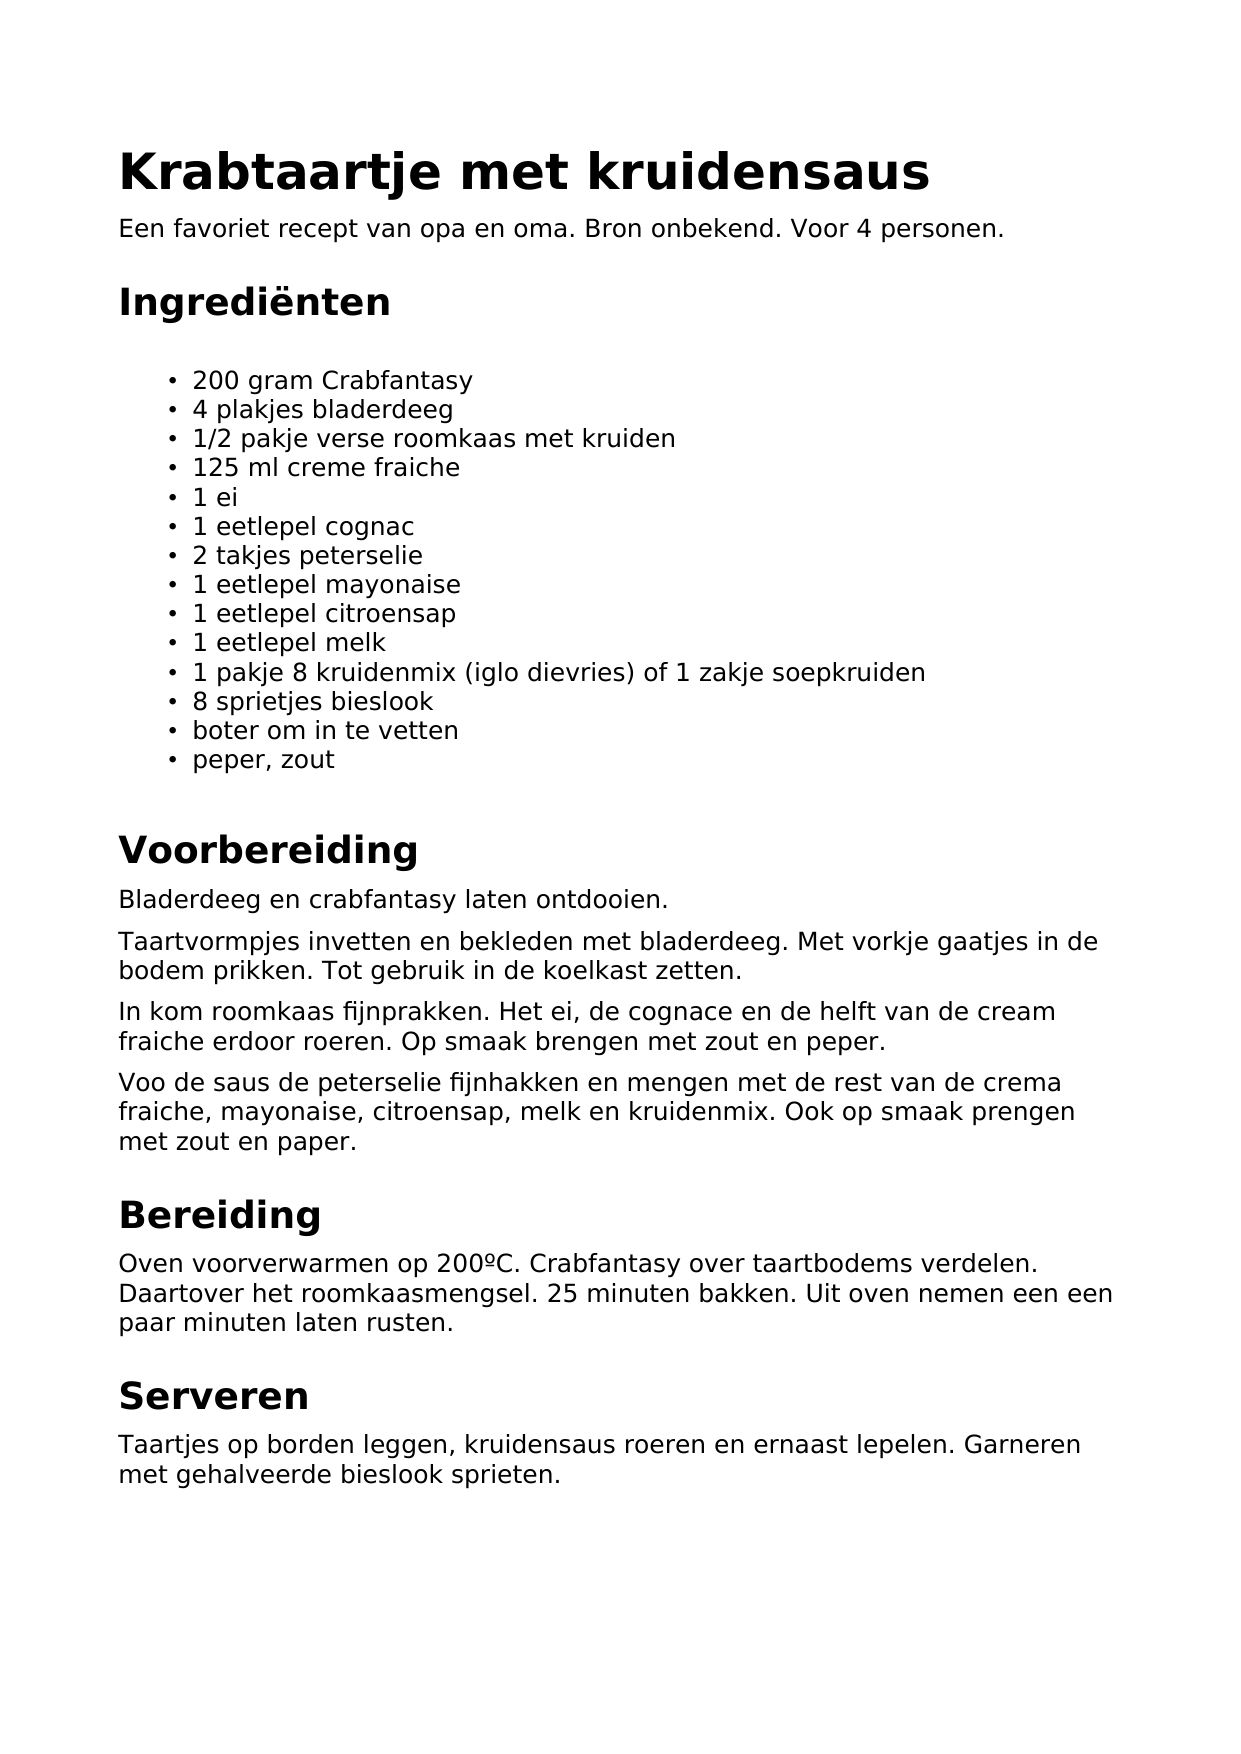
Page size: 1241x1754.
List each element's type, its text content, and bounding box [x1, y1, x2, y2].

list 1 pakje 8 kruidenmix (iglo dievries) of 1 zakje soepkruiden [177, 658, 1122, 687]
list 2 takjes peterselie [177, 541, 1122, 570]
text Een favoriet recept van opa en oma. Bron onbekend. Voor 4 personen. [118, 214, 1122, 243]
subtitle Krabtaartje met kruidensaus [118, 143, 1122, 201]
subtitle Ingrediënten [118, 281, 1122, 324]
list 1/2 pakje verse roomkaas met kruiden [177, 424, 1122, 454]
text In kom roomkaas fijnprakken. Het ei, de cognace en de helft van de cream fraiche erdoor roeren. Op smaak brengen met zout en peper. [118, 998, 1122, 1056]
list 1 eetlepel melk [177, 629, 1122, 658]
subtitle Bereiding [118, 1193, 1122, 1237]
list peper, zout [177, 745, 1122, 774]
list 125 ml creme fraiche [177, 454, 1122, 483]
list 1 eetlepel citroensap [177, 599, 1122, 629]
text Voo de saus de peterselie fijnhakken en mengen met de rest van de crema fraiche, mayonaise, citroensap, melk en kruidenmix. Ook op smaak prengen met zout en paper. [118, 1068, 1122, 1156]
list 8 sprietjes bieslook [177, 687, 1122, 716]
subtitle Serveren [118, 1374, 1122, 1418]
list 1 ei [177, 483, 1122, 512]
list 1 eetlepel cognac [177, 512, 1122, 541]
list 1 eetlepel mayonaise [177, 570, 1122, 599]
text Taartjes op borden leggen, kruidensaus roeren en ernaast lepelen. Garneren met gehalveerde bieslook sprieten. [118, 1431, 1122, 1489]
list 200 gram Crabfantasy [177, 366, 1122, 395]
subtitle Voorbereiding [118, 829, 1122, 873]
text Taartvormpjes invetten en bekleden met bladerdeeg. Met vorkje gaatjes in de bodem prikken. Tot gebruik in de koelkast zetten. [118, 927, 1122, 985]
list boter om in te vetten [177, 716, 1122, 745]
text Oven voorverwarmen op 200ºC. Crabfantasy over taartbodems verdelen. Daartover het roomkaasmengsel. 25 minuten bakken. Uit oven nemen een een paar minuten laten rusten. [118, 1249, 1122, 1337]
list 4 plakjes bladerdeeg [177, 395, 1122, 424]
text Bladerdeeg en crabfantasy laten ontdooien. [118, 885, 1122, 914]
